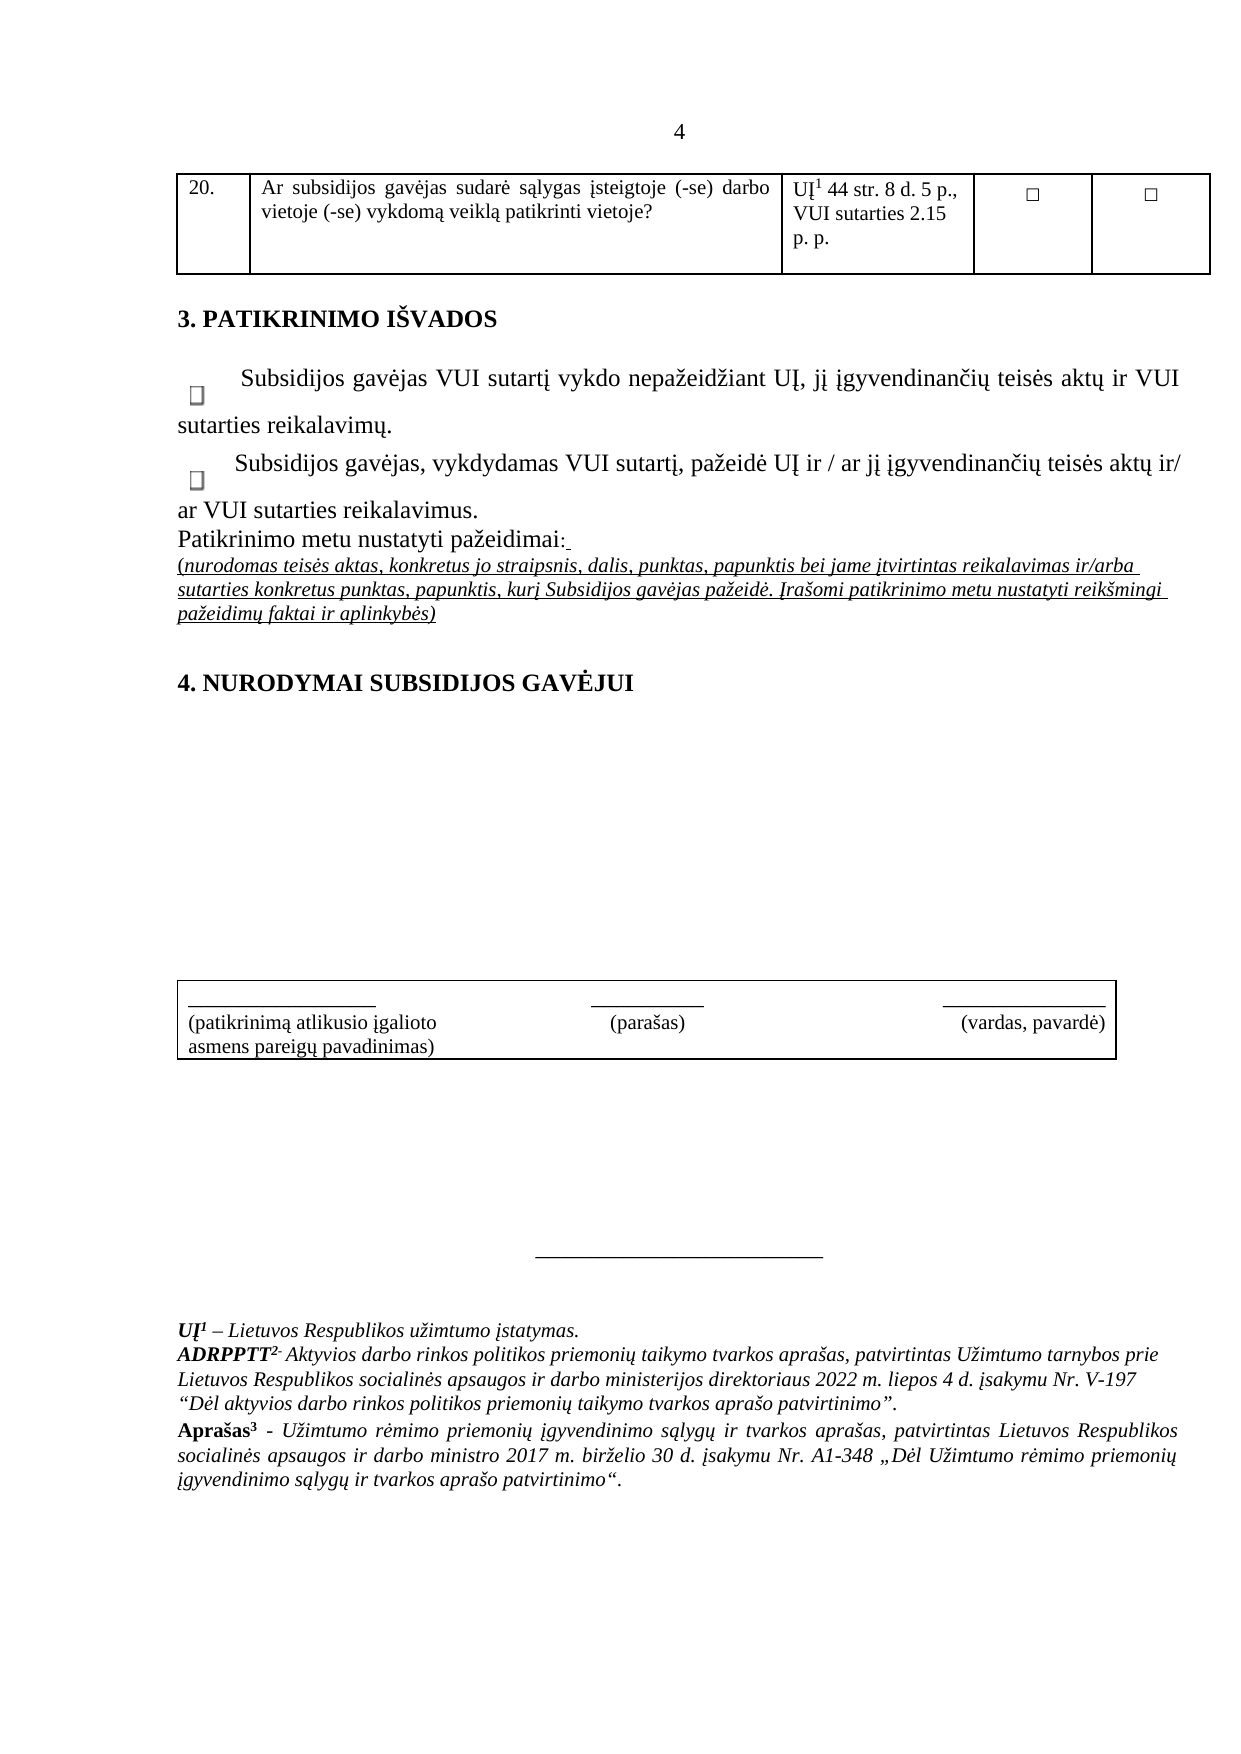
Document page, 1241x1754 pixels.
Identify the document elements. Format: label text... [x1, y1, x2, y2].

text (nurodomas teisės aktas, konkretus jo straipsnis, dalis, punktas, papunktis bei jame įtvirtintas reikalavimas ir/arba sutarties konkretus punktas, papunktis, kurį Subsidijos gavėjas pažeidė. Įrašomi patikrinimo metu nustatyti reikšmingi pažeidimų faktai ir aplinkybės) [177, 553, 1181, 625]
table_header _______________ (patikrinimą atlikusio įgalioto asmens pareigų pavadinimas) [178, 981, 492, 1058]
table_header _____________ (vardas, pavardė) [803, 981, 1115, 1058]
text Subsidijos gavėjas VUI sutartį vykdo nepažeidžiant UĮ, jį įgyvendinančių teisės aktų ir VUI sutarties reikalavimų. [177, 363, 1181, 439]
table_cell ☐ [975, 175, 1091, 273]
table_cell UĮ1 44 str. 8 d. 5 p., VUI sutarties 2.15 p. p. [783, 175, 973, 273]
table_cell Ar subsidijos gavėjas sudarė sąlygas įsteigtoje (-se) darbo vietoje (-se) vykdomą veiklą patikrinti vietoje? [251, 175, 781, 273]
text 4. NURODYMAI SUBSIDIJOS GAVĖJUI [177, 668, 1181, 697]
text _______________________ [177, 1232, 1181, 1261]
table_cell 20. [178, 175, 249, 273]
text 3. PATIKRINIMO IŠVADOS [177, 304, 1181, 333]
text Patikrinimo metu nustatyti pažeidimai: [177, 524, 1181, 553]
text Aprašas3 - Užimtumo rėmimo priemonių įgyvendinimo sąlygų ir tvarkos aprašas, patvirtintas Lietuvos Respublikos socialinės apsaugos ir darbo ministro 2017 m. birželio 30 d. įsakymu Nr. A1-348 „Dėl Užimtumo rėmimo priemonių įgyvendinimo sąlygų ir tvarkos aprašo patvirtinimo“. [177, 1414, 1181, 1491]
text ADRPPTT2- Aktyvios darbo rinkos politikos priemonių taikymo tvarkos aprašas, patvirtintas Užimtumo tarnybos prie Lietuvos Respublikos socialinės apsaugos ir darbo ministerijos direktoriaus 2022 m. liepos 4 d. įsakymu Nr. V-197 “Dėl aktyvios darbo rinkos politikos priemonių taikymo tvarkos aprašo patvirtinimo”. [177, 1342, 1181, 1414]
text UĮ1 – Lietuvos Respublikos užimtumo įstatymas. [177, 1318, 1181, 1342]
table_cell ☐ [1093, 175, 1209, 273]
table_header _________ (parašas) [492, 981, 803, 1058]
text Subsidijos gavėjas, vykdydamas VUI sutartį, pažeidė UĮ ir / ar jį įgyvendinančių teisės aktų ir/ ar VUI sutarties reikalavimus. [177, 448, 1181, 524]
